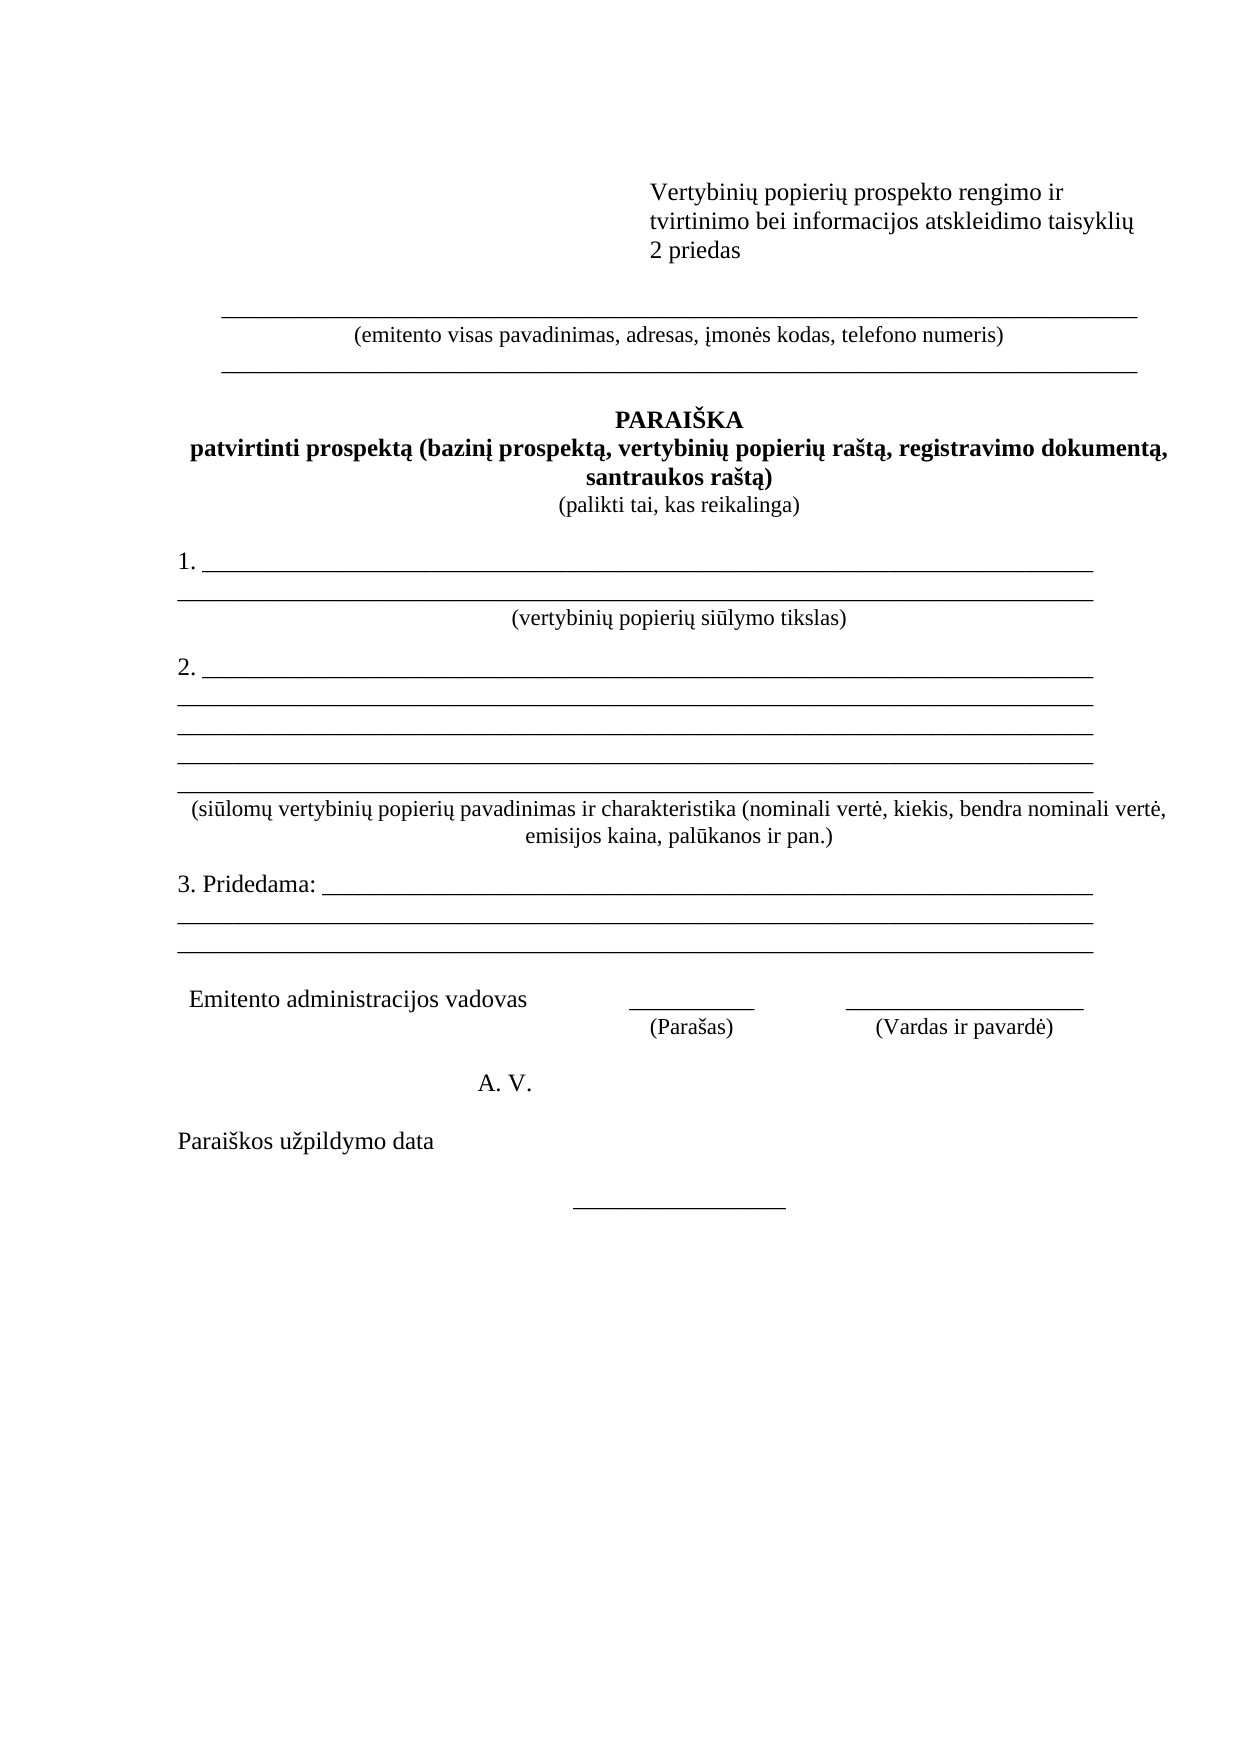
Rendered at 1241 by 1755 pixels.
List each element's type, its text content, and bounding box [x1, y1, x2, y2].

text 2. [177, 652, 1181, 680]
text _ [177, 927, 1181, 956]
text 3. Pridedama: [177, 869, 1181, 898]
text _ [177, 680, 1181, 709]
text A. V. [477, 1068, 1181, 1097]
text 2 priedas [649, 235, 1181, 263]
table_header Emitento administracijos vadovas [177, 985, 576, 1040]
table_header __________ (Parašas) [576, 985, 807, 1040]
text _ [177, 738, 1181, 767]
table_header ___________________ (Vardas ir pavardė) [807, 985, 1122, 1040]
text _ [177, 898, 1181, 927]
text _ [177, 292, 1181, 321]
text (vertybinių popierių siūlymo tikslas) [177, 604, 1181, 630]
text _ [177, 347, 1181, 376]
text (palikti tai, kas reikalinga) [177, 491, 1181, 517]
text _________________ [177, 1183, 1181, 1212]
text 1. [177, 546, 1181, 575]
text patvirtinti prospektą (bazinį prospektą, vertybinių popierių raštą, registravimo dokumentą, santraukos raštą) [177, 433, 1181, 491]
text Vertybinių popierių prospekto rengimo ir [649, 177, 1181, 206]
text tvirtinimo bei informacijos atskleidimo taisyklių [649, 206, 1181, 235]
text Paraiškos užpildymo data [177, 1126, 1181, 1155]
text _ [177, 709, 1181, 738]
text (siūlomų vertybinių popierių pavadinimas ir charakteristika (nominali vertė, kiekis, bendra nominali vertė, emisijos kaina, palūkanos ir pan.) [177, 795, 1181, 848]
text _ [177, 767, 1181, 795]
text (emitento visas pavadinimas, adresas, įmonės kodas, telefono numeris) [177, 321, 1181, 347]
text PARAIŠKA [177, 405, 1181, 433]
text _ [177, 575, 1181, 604]
